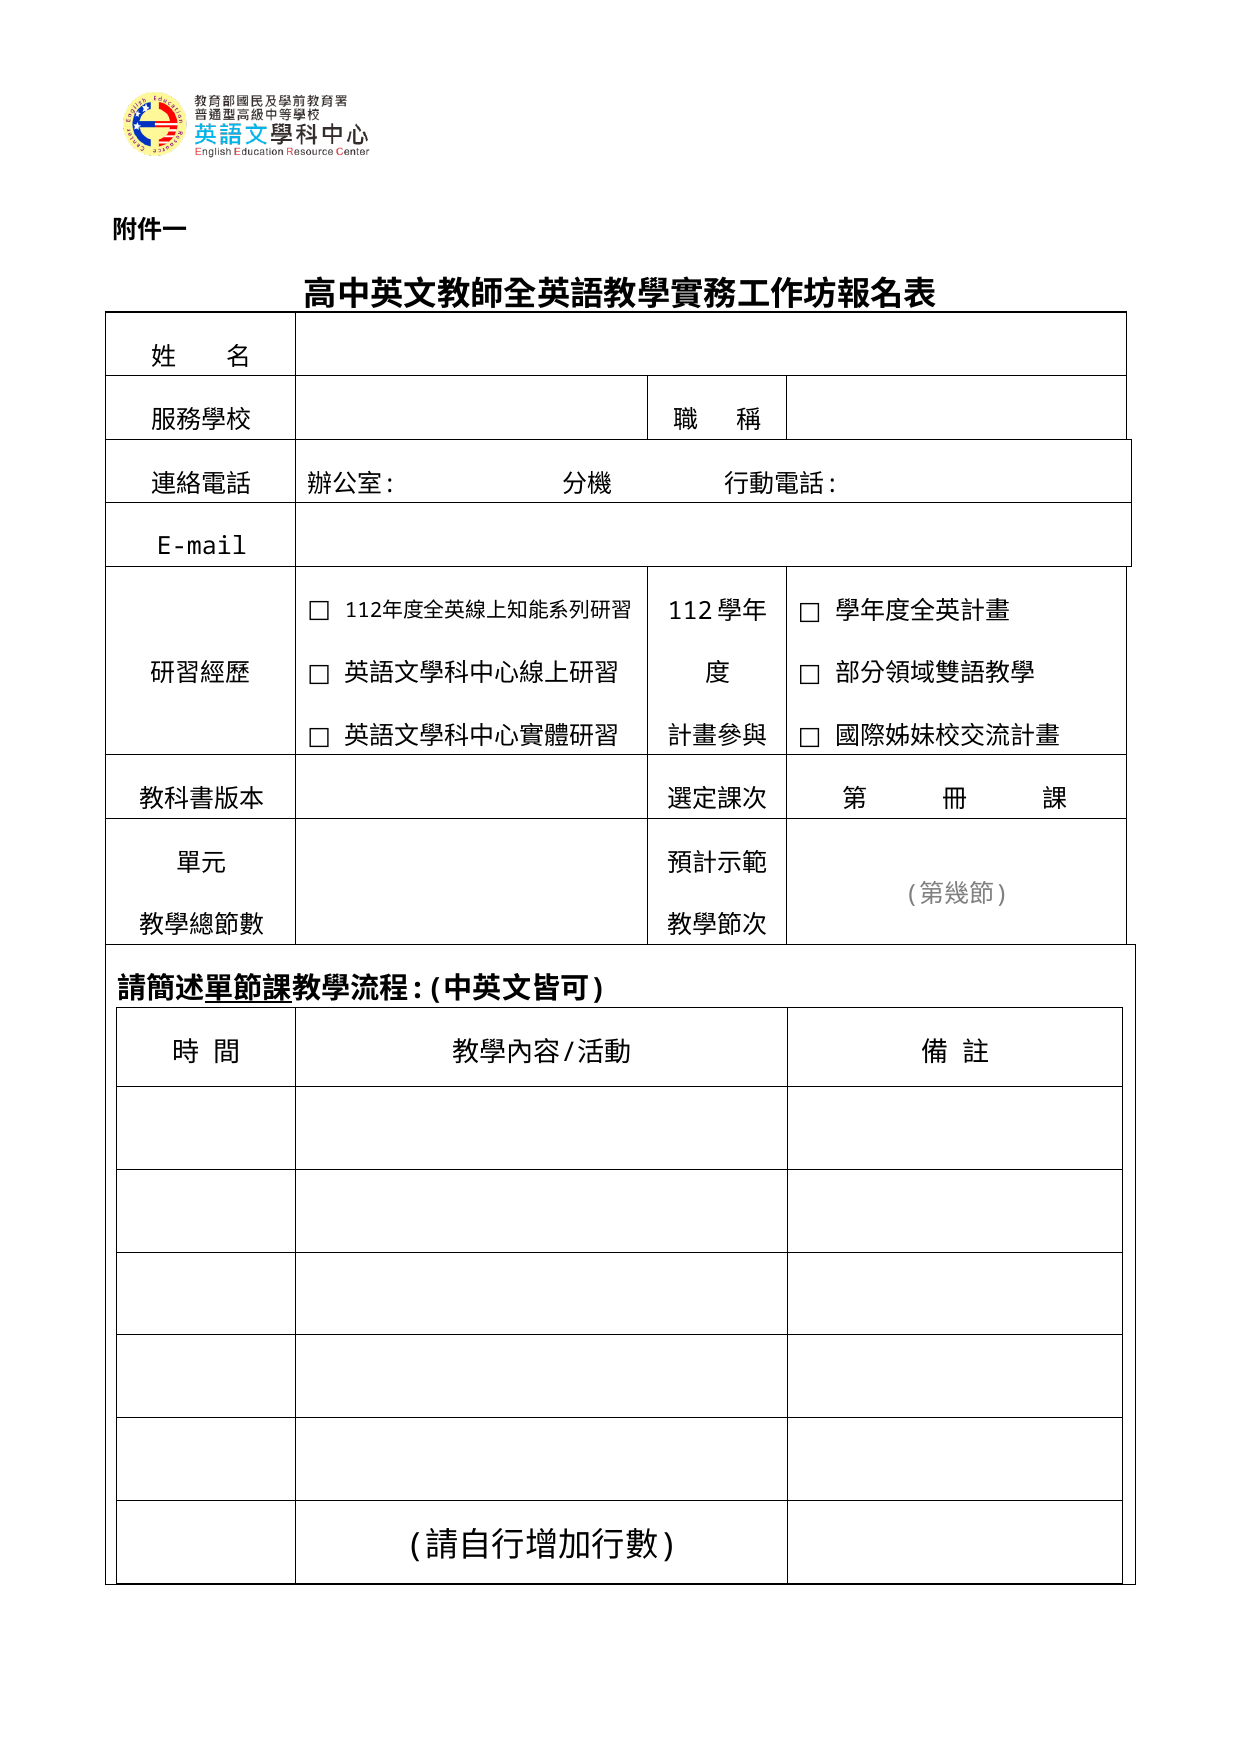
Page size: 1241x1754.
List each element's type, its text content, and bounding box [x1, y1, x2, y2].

table_cell [296, 1087, 787, 1169]
table_cell 選定課次 [648, 755, 786, 818]
table_cell [117, 1335, 295, 1417]
table_cell [1131, 818, 1135, 944]
table_cell [296, 755, 647, 818]
table_header 教學內容/活動 [296, 1008, 787, 1086]
text 高中英文教師全英語教學實務工作坊報名表 [112, 249, 1128, 311]
table_cell [117, 1170, 295, 1252]
table_cell 預計示範教學節次 [648, 819, 786, 944]
table_cell [117, 1501, 295, 1582]
table_cell [1127, 375, 1131, 438]
table_cell 請簡述單節課教學流程:(中英文皆可) [106, 945, 1135, 1583]
table_cell [296, 1253, 787, 1334]
table_cell [296, 503, 1131, 566]
table_cell (請自行增加行數) [296, 1501, 787, 1582]
table_cell [788, 1335, 1122, 1417]
table_cell 第 冊 課 [787, 755, 1126, 818]
table_header [1127, 311, 1131, 375]
table_cell [117, 1087, 295, 1169]
table_header [296, 313, 1126, 375]
table_cell [296, 376, 647, 438]
table_cell [117, 1253, 295, 1334]
table_cell 學年度全英計畫 部分領域雙語教學 國際姊妹校交流計畫 [787, 567, 1126, 754]
table_cell [1131, 375, 1135, 438]
table_cell [296, 1335, 787, 1417]
table_cell 連絡電話 [106, 440, 295, 502]
table_cell [1127, 818, 1131, 944]
table_cell [117, 1418, 295, 1500]
table_cell [788, 1501, 1122, 1582]
table_cell 單元 教學總節數 [106, 819, 295, 944]
table_cell [1127, 754, 1131, 818]
table_cell 職 稱 [648, 376, 786, 438]
table_cell 辦公室: 分機 行動電話: [296, 440, 1131, 502]
table_header 備 註 [788, 1008, 1122, 1086]
table_cell 112學年度 計畫參與 [648, 567, 786, 754]
table_cell [296, 819, 647, 944]
text 附件一 [112, 186, 1128, 249]
table_cell 服務學校 [106, 376, 295, 438]
table_cell [788, 1253, 1122, 1334]
table_header 時 間 [117, 1008, 295, 1086]
table_cell 112年度全英線上知能系列研習 英語文學科中心線上研習 英語文學科中心實體研習 [296, 567, 647, 754]
table_cell 教科書版本 [106, 755, 295, 818]
table_cell [296, 1418, 787, 1500]
table_header 姓 名 [106, 313, 295, 375]
table_header [1131, 311, 1135, 375]
table_cell (第幾節) [787, 819, 1126, 944]
table_cell [1127, 567, 1131, 754]
table_cell [1131, 754, 1135, 818]
table_cell [788, 1087, 1122, 1169]
table_cell [788, 1418, 1122, 1500]
table_cell 研習經歷 [106, 567, 295, 754]
table_cell [1131, 566, 1135, 754]
table_cell [787, 376, 1126, 438]
table_cell E-mail [106, 503, 295, 566]
table_cell [296, 1170, 787, 1252]
table_cell [788, 1170, 1122, 1252]
